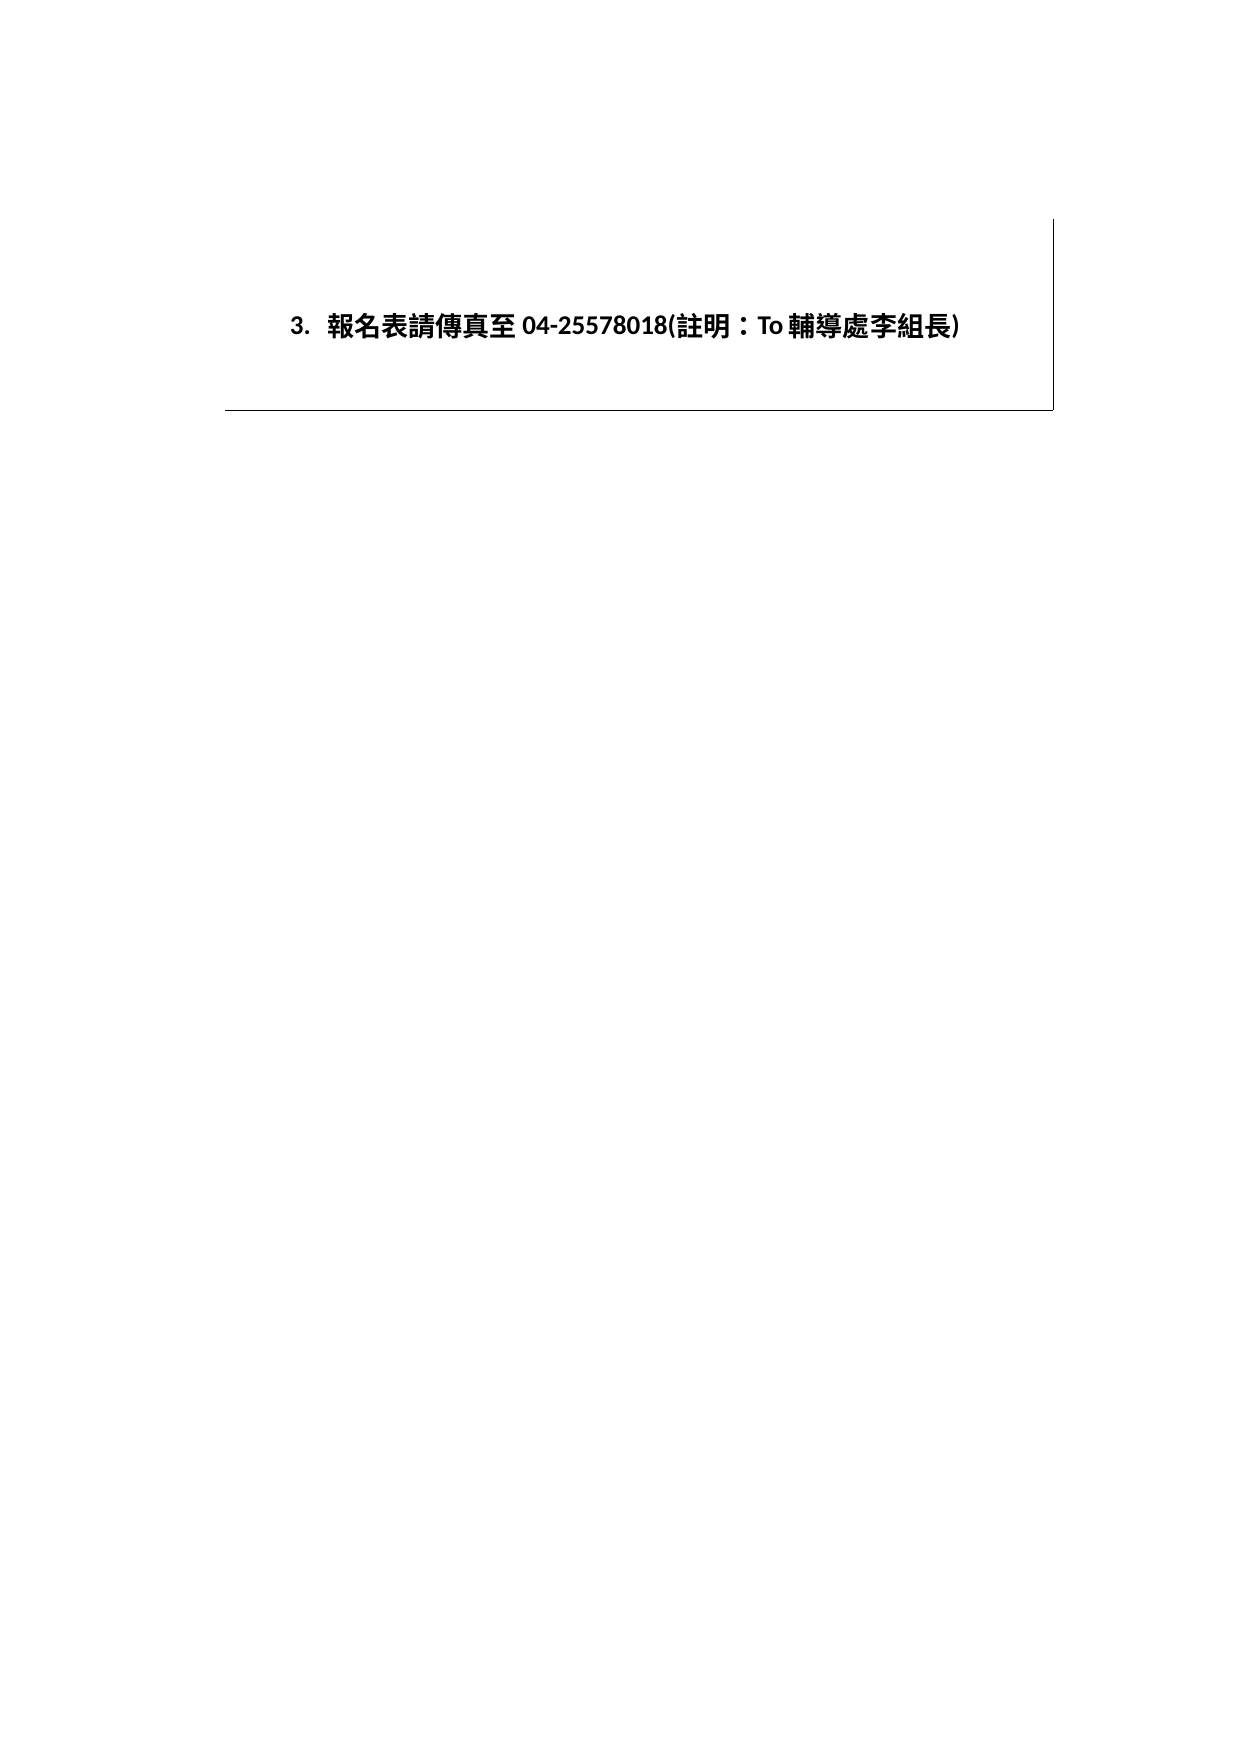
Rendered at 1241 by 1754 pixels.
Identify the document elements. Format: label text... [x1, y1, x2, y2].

list 報名表請傳真至04-25578018(註明：To輔導處李組長) [225, 219, 1053, 410]
